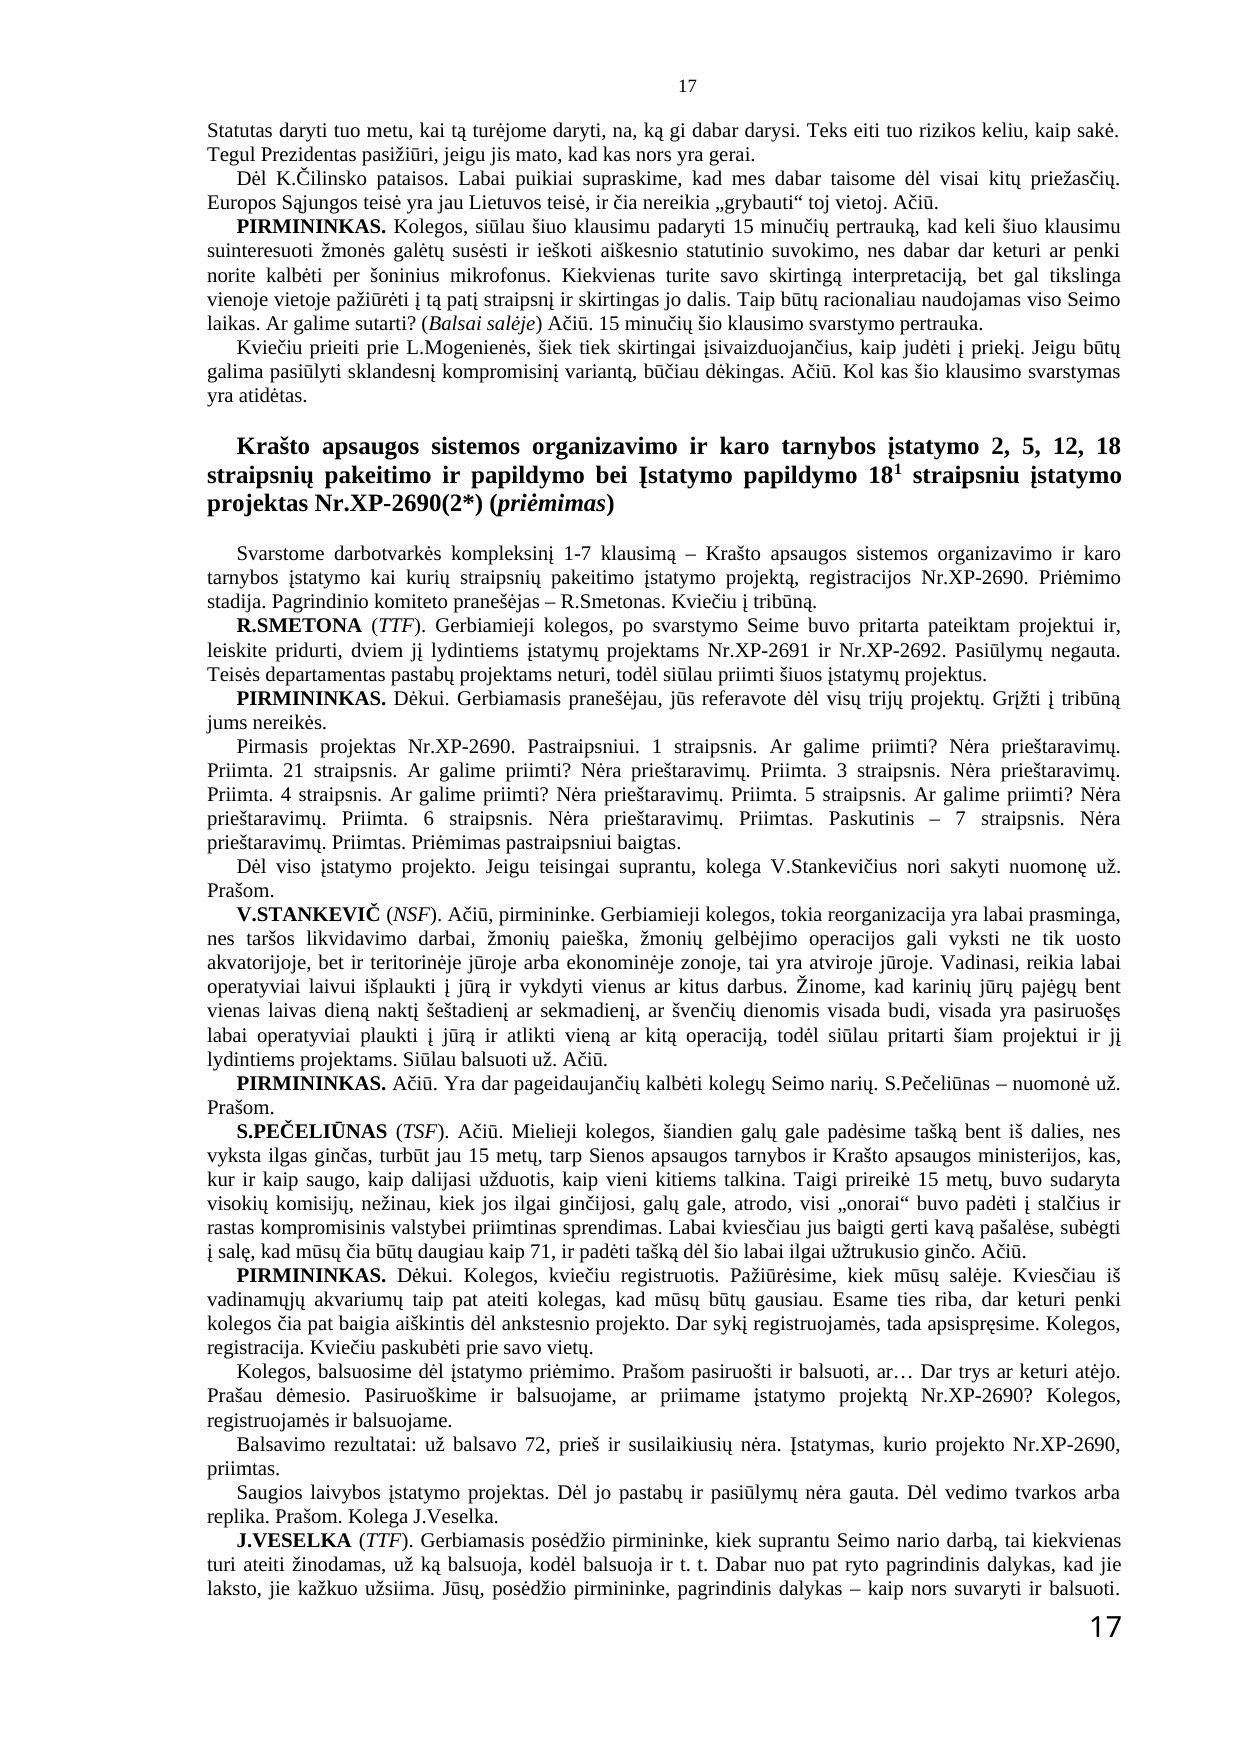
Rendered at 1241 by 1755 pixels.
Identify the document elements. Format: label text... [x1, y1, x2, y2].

text PIRMININKAS. Ačiū. Yra dar pageidaujančių kalbėti kolegų Seimo narių. S.Pečeliūnas – nuomonė už. Prašom. [207, 1071, 1122, 1119]
text PIRMININKAS. Kolegos, siūlau šiuo klausimu padaryti 15 minučių pertrauką, kad keli šiuo klausimu suinteresuoti žmonės galėtų susėsti ir ieškoti aiškesnio statutinio suvokimo, nes dabar dar keturi ar penki norite kalbėti per šoninius mikrofonus. Kiekvienas turite savo skirtingą interpretaciją, bet gal tikslinga vienoje vietoje pažiūrėti į tą patį straipsnį ir skirtingas jo dalis. Taip būtų racionaliau naudojamas viso Seimo laikas. Ar galime sutarti? (Balsai salėje) Ačiū. 15 minučių šio klausimo svarstymo pertrauka. [207, 214, 1122, 335]
text Balsavimo rezultatai: už balsavo 72, prieš ir susilaikiusių nėra. Įstatymas, kurio projekto Nr.XP-2690, priimtas. [207, 1432, 1122, 1480]
text J.VESELKA (TTF). Gerbiamasis posėdžio pirmininke, kiek suprantu Seimo nario darbą, tai kiekvienas turi ateiti žinodamas, už ką balsuoja, kodėl balsuoja ir t. t. Dabar nuo pat ryto pagrindinis dalykas, kad jie laksto, jie kažkuo užsiima. Jūsų, posėdžio pirmininke, pagrindinis dalykas – kaip nors suvaryti ir balsuoti. [207, 1528, 1122, 1600]
text V.STANKEVIČ (NSF). Ačiū, pirmininke. Gerbiamieji kolegos, tokia reorganizacija yra labai prasminga, nes taršos likvidavimo darbai, žmonių paieška, žmonių gelbėjimo operacijos gali vyksti ne tik uosto akvatorijoje, bet ir teritorinėje jūroje arba ekonominėje zonoje, tai yra atviroje jūroje. Vadinasi, reikia labai operatyviai laivui išplaukti į jūrą ir vykdyti vienus ar kitus darbus. Žinome, kad karinių jūrų pajėgų bent vienas laivas dieną naktį šeštadienį ar sekmadienį, ar švenčių dienomis visada budi, visada yra pasiruošęs labai operatyviai plaukti į jūrą ir atlikti vieną ar kitą operaciją, todėl siūlau pritarti šiam projektui ir jį lydintiems projektams. Siūlau balsuoti už. Ačiū. [207, 902, 1122, 1071]
text R.SMETONA (TTF). Gerbiamieji kolegos, po svarstymo Seime buvo pritarta pateiktam projektui ir, leiskite pridurti, dviem jį lydintiems įstatymų projektams Nr.XP-2691 ir Nr.XP-2692. Pasiūlymų negauta. Teisės departamentas pastabų projektams neturi, todėl siūlau priimti šiuos įstatymų projektus. [207, 613, 1122, 686]
text Dėl viso įstatymo projekto. Jeigu teisingai suprantu, kolega V.Stankevičius nori sakyti nuomonę už. Prašom. [207, 854, 1122, 902]
text PIRMININKAS. Dėkui. Gerbiamasis pranešėjau, jūs referavote dėl visų trijų projektų. Grįžti į tribūną jums nereikės. [207, 686, 1122, 734]
text S.PEČELIŪNAS (TSF). Ačiū. Mielieji kolegos, šiandien galų gale padėsime tašką bent iš dalies, nes vyksta ilgas ginčas, turbūt jau 15 metų, tarp Sienos apsaugos tarnybos ir Krašto apsaugos ministerijos, kas, kur ir kaip saugo, kaip dalijasi užduotis, kaip vieni kitiems talkina. Taigi prireikė 15 metų, buvo sudaryta visokių komisijų, nežinau, kiek jos ilgai ginčijosi, galų gale, atrodo, visi „onorai“ buvo padėti į stalčius ir rastas kompromisinis valstybei priimtinas sprendimas. Labai kviesčiau jus baigti gerti kavą pašalėse, subėgti į salę, kad mūsų čia būtų daugiau kaip 71, ir padėti tašką dėl šio labai ilgai užtrukusio ginčo. Ačiū. [207, 1119, 1122, 1263]
text Kolegos, balsuosime dėl įstatymo priėmimo. Prašom pasiruošti ir balsuoti, ar… Dar trys ar keturi atėjo. Prašau dėmesio. Pasiruoškime ir balsuojame, ar priimame įstatymo projektą Nr.XP-2690? Kolegos, registruojamės ir balsuojame. [207, 1359, 1122, 1432]
text Pirmasis projektas Nr.XP-2690. Pastraipsniui. 1 straipsnis. Ar galime priimti? Nėra prieštaravimų. Priimta. 21 straipsnis. Ar galime priimti? Nėra prieštaravimų. Priimta. 3 straipsnis. Nėra prieštaravimų. Priimta. 4 straipsnis. Ar galime priimti? Nėra prieštaravimų. Priimta. 5 straipsnis. Ar galime priimti? Nėra prieštaravimų. Priimta. 6 straipsnis. Nėra prieštaravimų. Priimtas. Paskutinis – 7 straipsnis. Nėra prieštaravimų. Priimtas. Priėmimas pastraipsniui baigtas. [207, 734, 1122, 854]
text Krašto apsaugos sistemos organizavimo ir karo tarnybos įstatymo 2, 5, 12, 18 straipsnių pakeitimo ir papildymo bei Įstatymo papildymo 181 straipsniu įstatymo projektas Nr.XP-2690(2*) (priėmimas) [207, 431, 1122, 517]
text Svarstome darbotvarkės kompleksinį 1-7 klausimą – Krašto apsaugos sistemos organizavimo ir karo tarnybos įstatymo kai kurių straipsnių pakeitimo įstatymo projektą, registracijos Nr.XP-2690. Priėmimo stadija. Pagrindinio komiteto pranešėjas – R.Smetonas. Kviečiu į tribūną. [207, 541, 1122, 613]
text Kviečiu prieiti prie L.Mogenienės, šiek tiek skirtingai įsivaizduojančius, kaip judėti į priekį. Jeigu būtų galima pasiūlyti sklandesnį kompromisinį variantą, būčiau dėkingas. Ačiū. Kol kas šio klausimo svarstymas yra atidėtas. [207, 335, 1122, 407]
text Dėl K.Čilinsko pataisos. Labai puikiai supraskime, kad mes dabar taisome dėl visai kitų priežasčių. Europos Sąjungos teisė yra jau Lietuvos teisė, ir čia nereikia „grybauti“ toj vietoj. Ačiū. [207, 166, 1122, 214]
text Statutas daryti tuo metu, kai tą turėjome daryti, na, ką gi dabar darysi. Teks eiti tuo rizikos keliu, kaip sakė. Tegul Prezidentas pasižiūri, jeigu jis mato, kad kas nors yra gerai. [207, 118, 1122, 166]
text PIRMININKAS. Dėkui. Kolegos, kviečiu registruotis. Pažiūrėsime, kiek mūsų salėje. Kviesčiau iš vadinamųjų akvariumų taip pat ateiti kolegas, kad mūsų būtų gausiau. Esame ties riba, dar keturi penki kolegos čia pat baigia aiškintis dėl ankstesnio projekto. Dar sykį registruojamės, tada apsispręsime. Kolegos, registracija. Kviečiu paskubėti prie savo vietų. [207, 1263, 1122, 1359]
text Saugios laivybos įstatymo projektas. Dėl jo pastabų ir pasiūlymų nėra gauta. Dėl vedimo tvarkos arba replika. Prašom. Kolega J.Veselka. [207, 1480, 1122, 1528]
